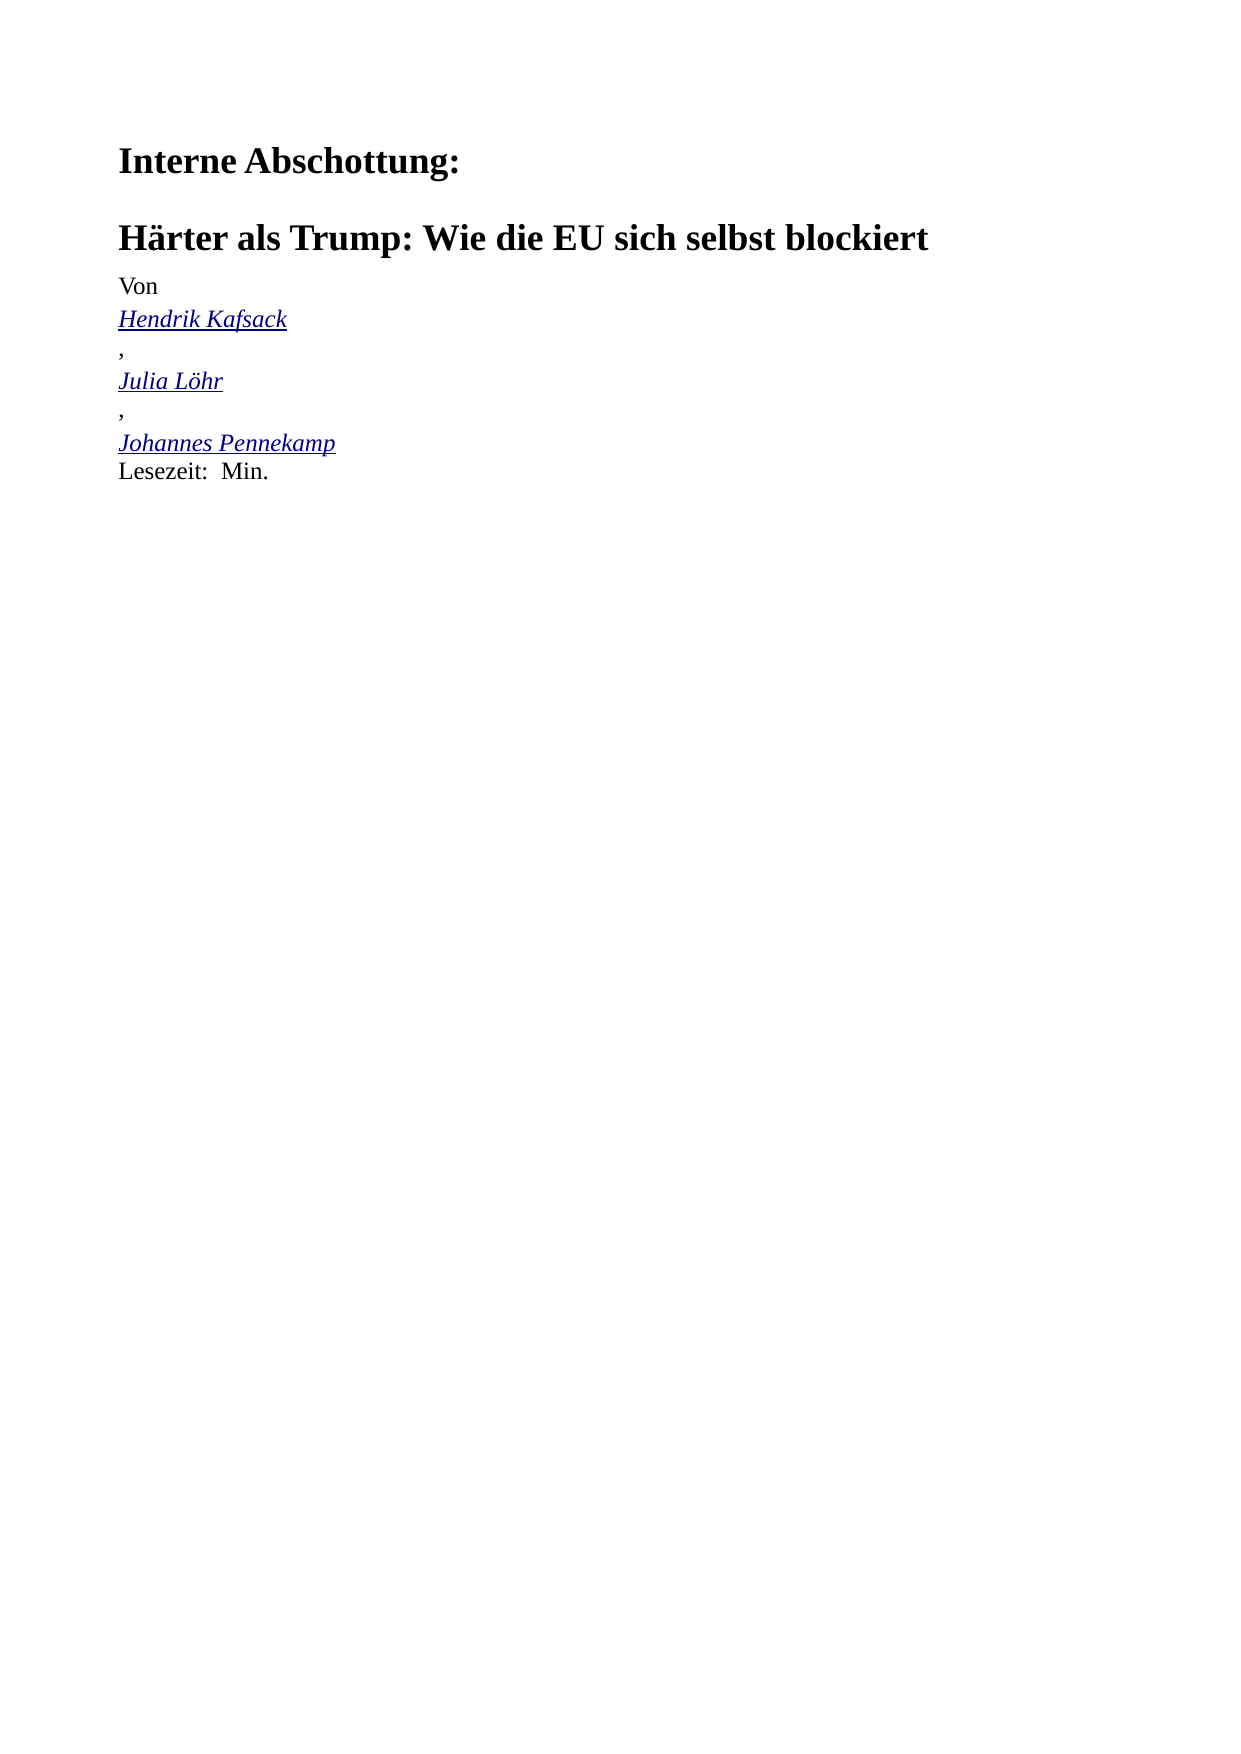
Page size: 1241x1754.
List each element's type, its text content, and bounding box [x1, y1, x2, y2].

text Von [118, 271, 1122, 300]
text Hendrik Kafsack [118, 304, 1122, 333]
text Johannes Pennekamp [118, 428, 1122, 456]
text , [118, 394, 1122, 423]
subtitle Härter als Trump: Wie die EU sich selbst blockiert [118, 215, 1122, 258]
text Lesezeit: Min. [118, 456, 1122, 485]
text Julia Löhr [118, 366, 1122, 394]
subtitle Interne Abschottung: [118, 139, 1122, 182]
text , [118, 333, 1122, 362]
